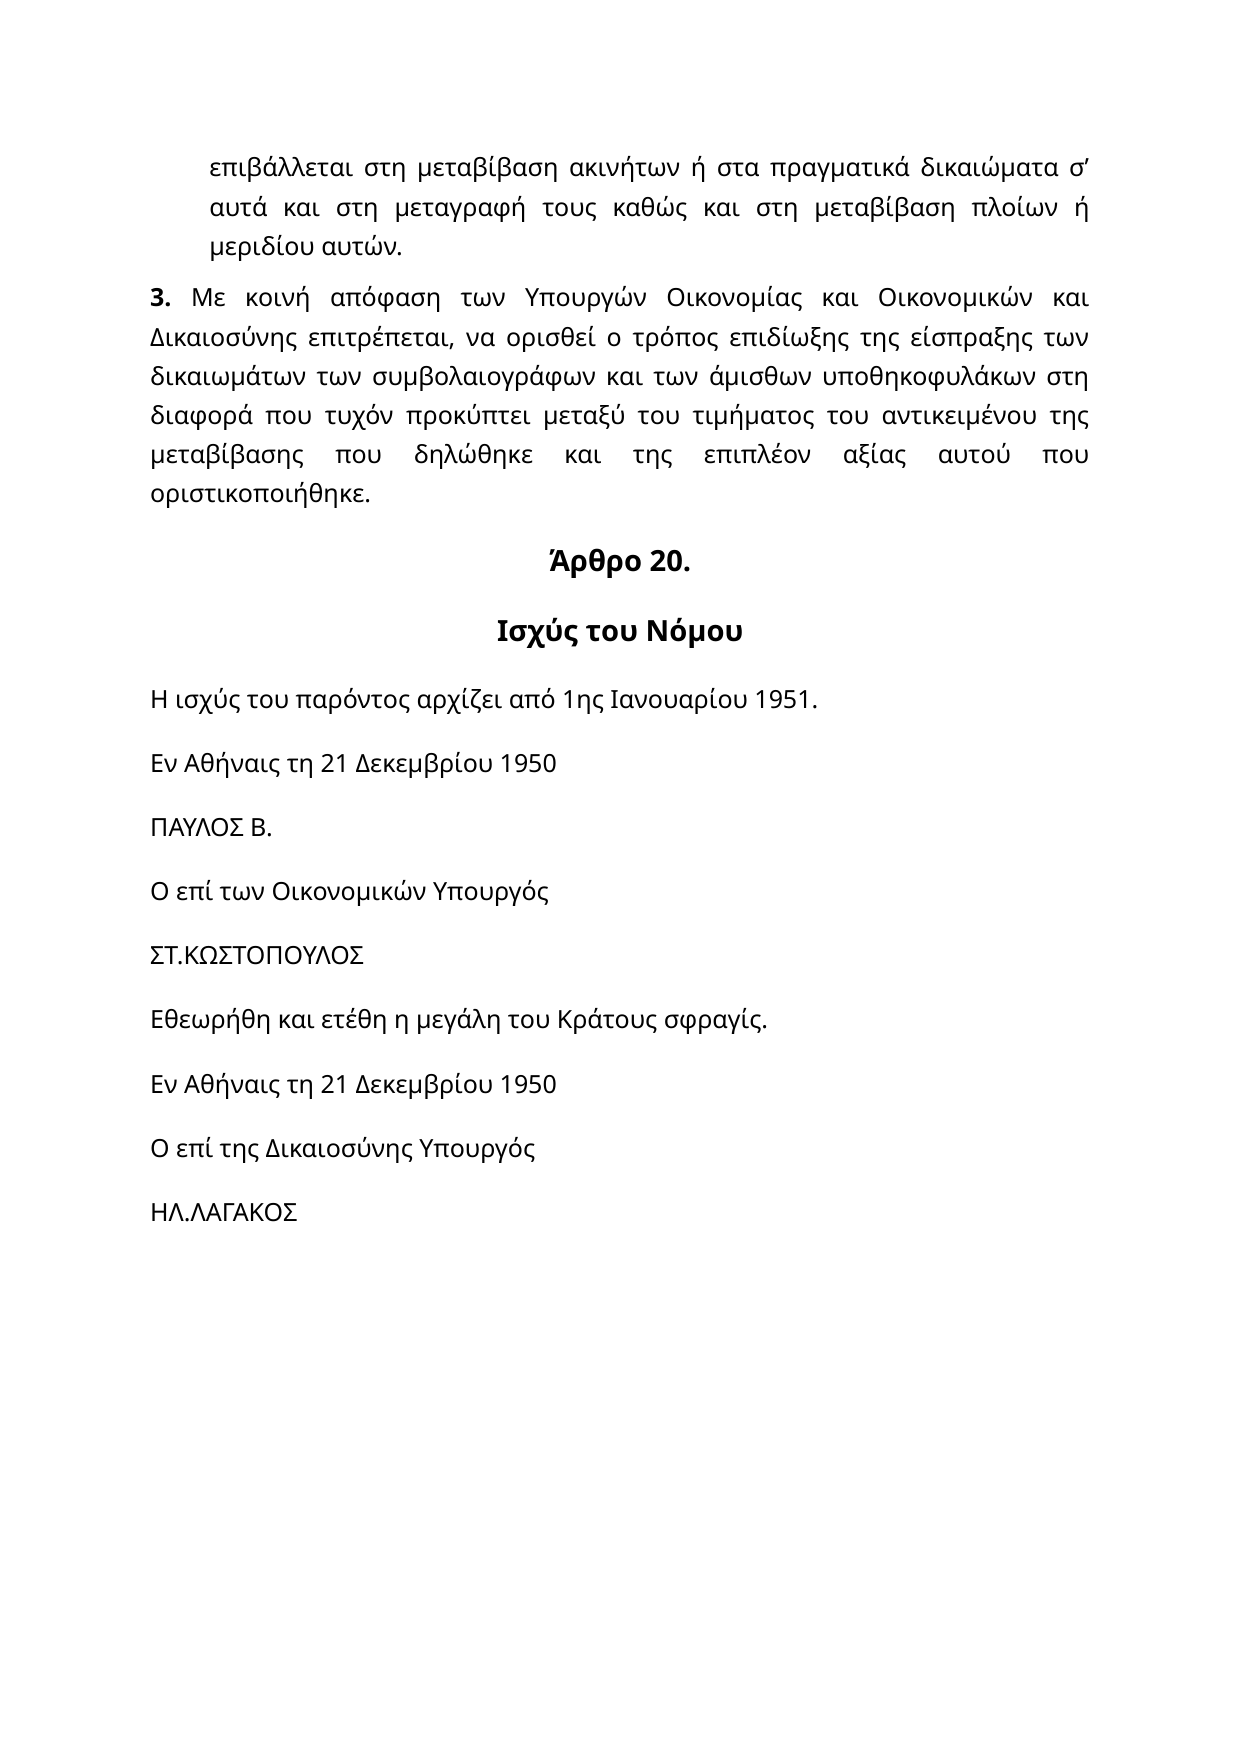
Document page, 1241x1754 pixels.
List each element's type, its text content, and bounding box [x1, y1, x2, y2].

text Εν Αθήναις τη 21 Δεκεμβρίου 1950 [150, 1066, 1090, 1100]
text Η ισχύς του παρόντος αρχίζει από 1ης Ιανουαρίου 1951. [150, 681, 1090, 715]
text 3. Με κοινή απόφαση των Υπουργών Οικονομίας και Οικονομικών και Δικαιοσύνης επιτρέπεται, να ορισθεί ο τρόπος επιδίωξης της είσπραξης των δικαιωμάτων των συμβολαιογράφων και των άμισθων υποθηκοφυλάκων στη διαφορά που τυχόν προκύπτει μεταξύ του τιμήματος του αντικειμένου της μεταβίβασης που δηλώθηκε και της επιπλέον αξίας αυτού που οριστικοποιήθηκε. [150, 280, 1090, 510]
subtitle Άρθρο 20. [150, 540, 1090, 580]
text ΗΛ.ΛΑΓΑΚΟΣ [150, 1194, 1090, 1229]
text Εν Αθήναις τη 21 Δεκεμβρίου 1950 [150, 745, 1090, 779]
text Ο επί της Δικαιοσύνης Υπουργός [150, 1130, 1090, 1164]
text Εθεωρήθη και ετέθη η μεγάλη του Κράτους σφραγίς. [150, 1002, 1090, 1036]
text ΣΤ.ΚΩΣΤΟΠΟΥΛΟΣ [150, 938, 1090, 972]
list επιβάλλεται στη μεταβίβαση ακινήτων ή στα πραγματικά δικαιώματα σ’ αυτά και στη μεταγραφή τους καθώς και στη μεταβίβαση πλοίων ή μεριδίου αυτών. [150, 150, 1090, 262]
subtitle Ισχύς του Νόμου [150, 611, 1090, 650]
text Ο επί των Οικονομικών Υπουργός [150, 874, 1090, 908]
text ΠΑΥΛΟΣ Β. [150, 809, 1090, 844]
